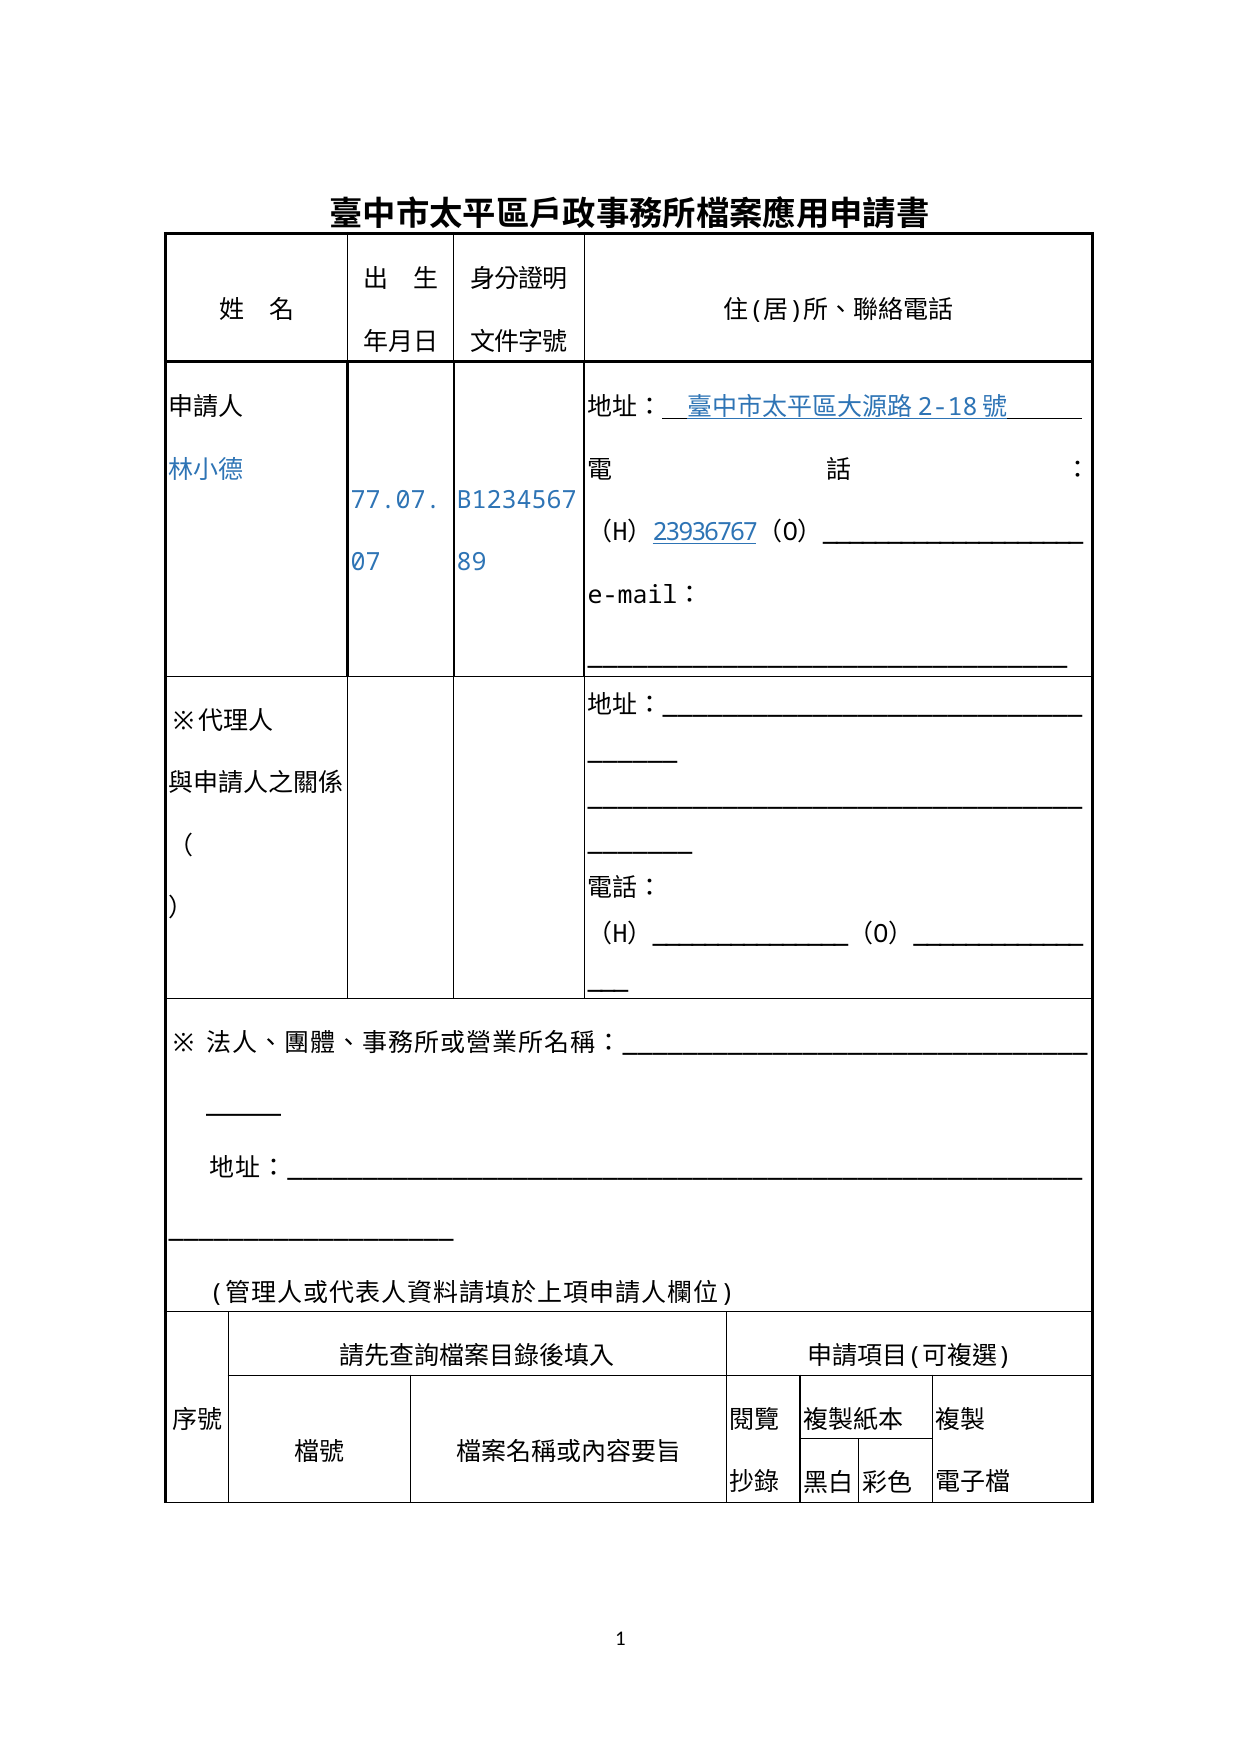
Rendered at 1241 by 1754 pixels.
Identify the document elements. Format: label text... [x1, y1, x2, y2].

table_cell 彩色 [859, 1439, 932, 1502]
table_cell 複製 電子檔 [933, 1376, 1091, 1502]
table_cell 法人、團體、事務所或營業所名稱：____________________________________ 地址：________________________________________________________________________ (管理人或代表人資料請填於上項申請人欄位) [167, 999, 1091, 1311]
table_cell 出 生 年月日 [348, 235, 453, 360]
table_header 臺中市太平區戶政事務所檔案應用申請書 [165, 169, 1093, 232]
table_cell 複製紙本 [801, 1376, 932, 1438]
table_cell 地址：__________________________________ ________________________________________ 電話：（H）_______________（O）________________ [585, 677, 1091, 997]
table_cell 檔號 [229, 1376, 410, 1502]
table_cell 77.07.07 [349, 363, 453, 676]
table_cell 申請人 林小德 [167, 363, 346, 676]
table_cell B123456789 [455, 363, 583, 676]
table_cell 黑白 [801, 1439, 858, 1502]
table_cell 身分證明 文件字號 [454, 235, 584, 360]
table_cell 申請項目(可複選) [727, 1312, 1091, 1374]
table_cell 請先查詢檔案目錄後填入 [229, 1312, 726, 1374]
table_cell 住(居)所、聯絡電話 [585, 235, 1091, 360]
table_cell 閱覽 抄錄 [727, 1376, 799, 1502]
table_cell ※代理人 與申請人之關係（ ） [167, 677, 347, 997]
table_cell 地址： 臺中市太平區大源路2-18號 電話：（H）23936767（O）____________________ e-mail：________________________________ [585, 363, 1091, 676]
table_cell 姓 名 [167, 235, 347, 360]
table_cell 檔案名稱或內容要旨 [411, 1376, 726, 1502]
table_cell [348, 677, 453, 997]
table_cell [454, 677, 584, 997]
table_cell 序號 [167, 1312, 228, 1502]
